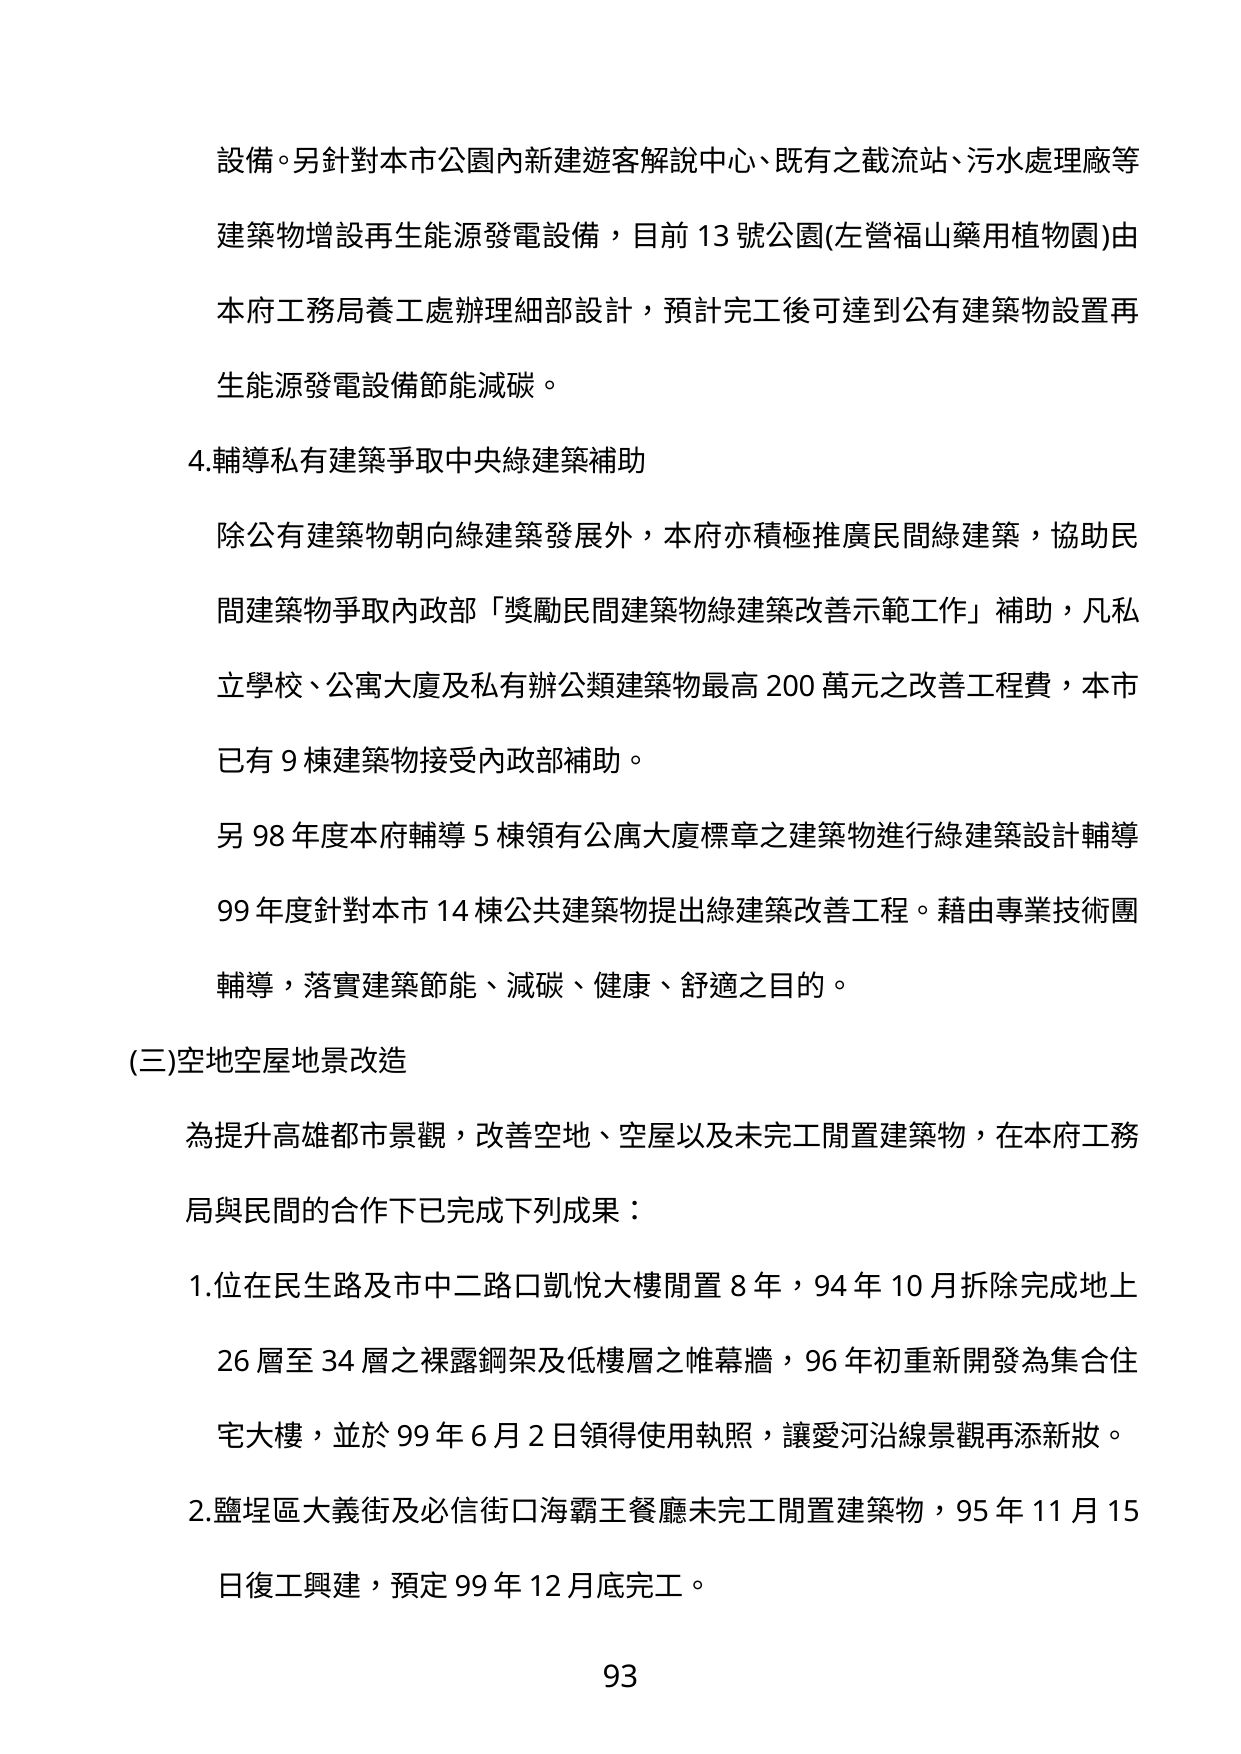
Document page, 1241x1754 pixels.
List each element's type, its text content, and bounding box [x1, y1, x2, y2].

text 2.鹽埕區大義街及必信街口海霸王餐廳未完工閒置建築物，95年11月15日復工興建，預定99年12月底完工。 [188, 1471, 1140, 1621]
text 為提升高雄都市景觀，改善空地、空屋以及未完工閒置建築物，在本府工務局與民間的合作下已完成下列成果： [185, 1096, 1140, 1246]
text (三)空地空屋地景改造 [100, 1021, 1140, 1096]
text 1.位在民生路及市中二路口凱悅大樓閒置8年，94年10月拆除完成地上26層至34層之裸露鋼架及低樓層之帷幕牆，96年初重新開發為集合住宅大樓，並於99年6月2日領得使用執照，讓愛河沿線景觀再添新妝。 [188, 1246, 1140, 1471]
text 另98年度本府輔導5棟領有公庽大廈標章之建築物進行綠建築設計輔導，99年度針對本市14棟公共建築物提出綠建築改善工程。藉由專業技術團輔導，落實建築節能、減碳、健康、舒適之目的。 [217, 796, 1140, 1021]
text 除公有建築物朝向綠建築發展外，本府亦積極推廣民間綠建築，協助民間建築物爭取內政部「獎勵民間建築物綠建築改善示範工作」補助，凡私立學校、公寓大廈及私有辦公類建築物最高200萬元之改善工程費，本市已有9棟建築物接受內政部補助。 [217, 496, 1140, 796]
text 4.輔導私有建築爭取中央綠建築補助 [188, 421, 1140, 496]
text 設備。另針對本市公園內新建遊客解說中心、既有之截流站、污水處理廠等建築物增設再生能源發電設備，目前13號公園(左營福山藥用植物園)由本府工務局養工處辦理細部設計，預計完工後可達到公有建築物設置再生能源發電設備節能減碳。 [217, 121, 1140, 421]
